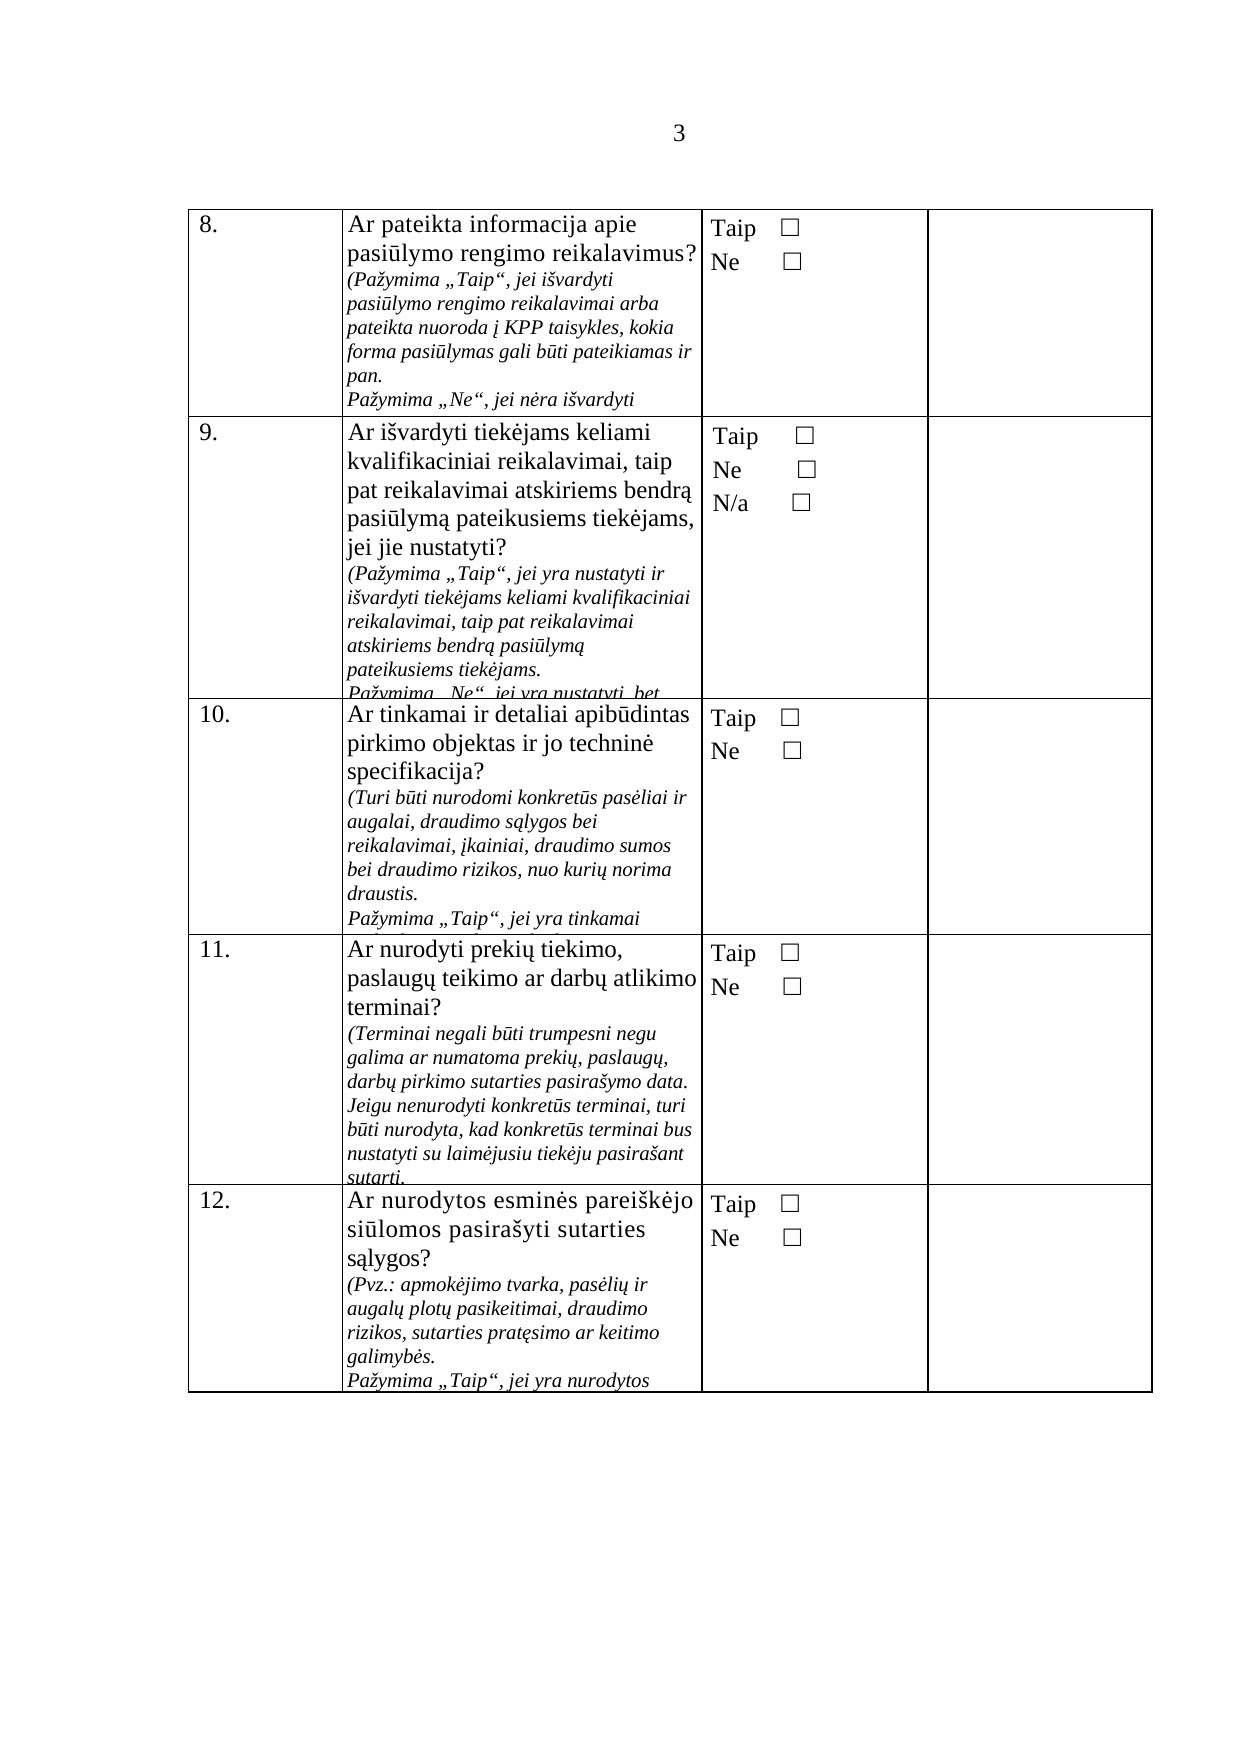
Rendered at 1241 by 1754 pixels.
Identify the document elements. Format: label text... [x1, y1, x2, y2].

table_cell 12. [189, 1185, 342, 1391]
table_cell [929, 210, 1151, 416]
table_cell Taip □ Ne □ [703, 935, 927, 1184]
table_cell 11. [189, 935, 342, 1184]
table_cell [929, 417, 1151, 698]
table_cell 10. [189, 699, 342, 933]
table_cell Taip □ Ne □ [703, 210, 927, 416]
table_cell [1153, 416, 1162, 698]
table_cell [1153, 1184, 1162, 1391]
table_cell [929, 699, 1151, 933]
table_cell Taip □ Ne □ [703, 1185, 927, 1391]
table_cell 8. [189, 210, 342, 416]
table_cell [929, 1185, 1151, 1391]
table_cell [1153, 698, 1162, 933]
table_cell [929, 935, 1151, 1184]
table_cell Taip □ Ne □ [703, 699, 927, 933]
table_cell 9. [189, 417, 342, 698]
table_cell [1153, 934, 1162, 1184]
table_cell [1153, 209, 1162, 416]
table_cell Taip □ Ne □ N/a □ [703, 417, 927, 698]
